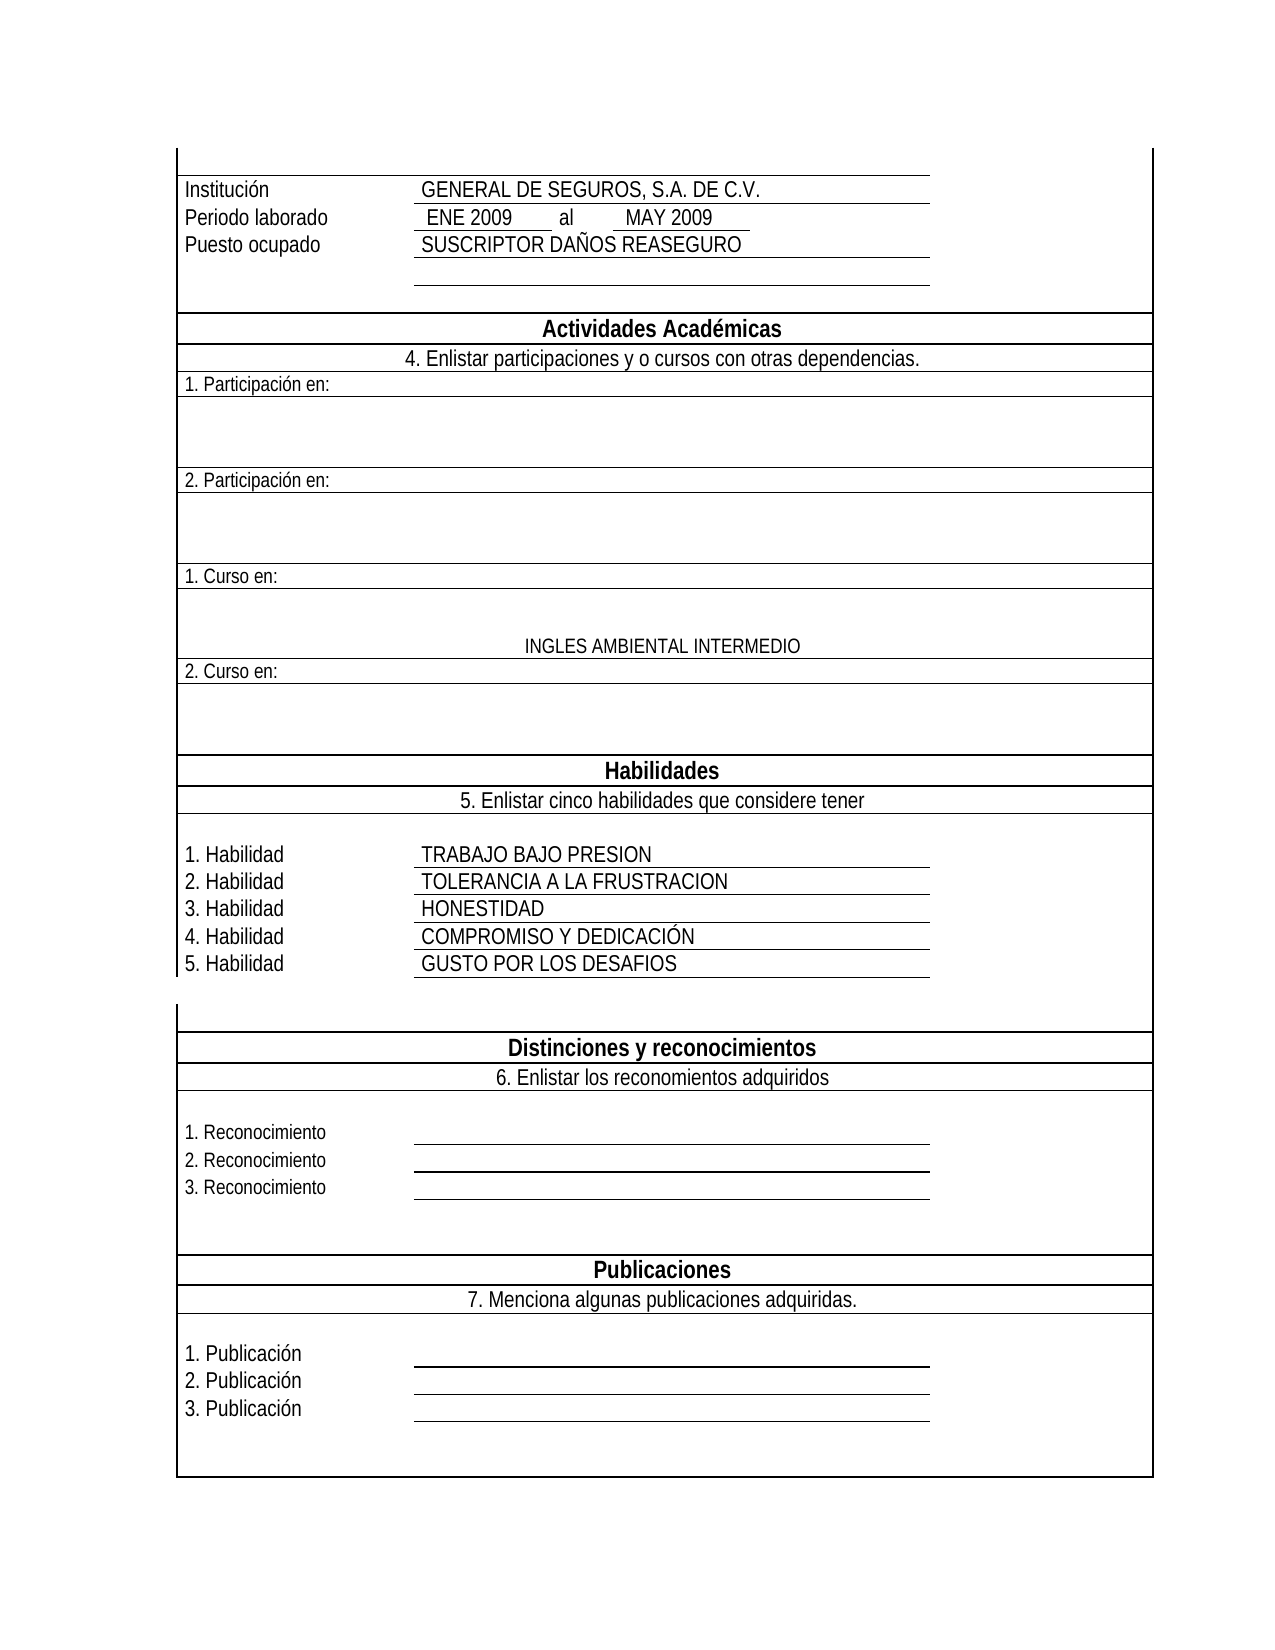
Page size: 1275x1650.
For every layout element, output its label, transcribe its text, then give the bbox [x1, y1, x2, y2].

table_cell [552, 286, 613, 312]
table_cell [613, 1314, 750, 1340]
table_cell COMPROMISO Y DEDICACIÓN [414, 923, 930, 949]
table_cell [930, 230, 1152, 257]
table_cell [552, 1422, 613, 1448]
table_cell [552, 659, 613, 683]
table_cell [829, 1449, 930, 1476]
table_cell Distinciones y reconocimientos [178, 1033, 1152, 1062]
table_cell 5. Enlistar cinco habilidades que considere tener [178, 787, 1152, 813]
table_cell [552, 1449, 613, 1476]
table_cell SUSCRIPTOR DAÑOS REASEGURO [414, 230, 930, 257]
table_cell [552, 1004, 613, 1031]
table_cell [552, 1091, 613, 1118]
table_cell [829, 1226, 930, 1253]
table_cell [414, 1173, 930, 1199]
table_cell [750, 148, 829, 175]
table_cell [552, 1226, 613, 1253]
table_cell 4. Habilidad [178, 922, 414, 949]
table_cell [414, 258, 552, 284]
table_cell Habilidades [178, 756, 1152, 785]
table_cell 2. Habilidad [178, 867, 414, 894]
table_cell Actividades Académicas [178, 314, 1152, 343]
table_cell [414, 1091, 552, 1118]
table_cell [930, 148, 1152, 175]
table_cell [829, 1091, 930, 1118]
table_cell [414, 1395, 930, 1421]
table_cell [414, 1004, 552, 1031]
table_cell [829, 659, 930, 683]
table_cell [414, 286, 552, 312]
table_cell [414, 148, 552, 175]
table_cell GENERAL DE SEGUROS, S.A. DE C.V. [414, 176, 930, 202]
table_cell 1. Participación en: [178, 372, 414, 396]
table_cell 1. Curso en: [178, 564, 414, 588]
table_cell [414, 1314, 552, 1340]
table_cell [414, 978, 552, 1004]
table_cell [829, 1200, 930, 1226]
table_cell 2. Reconocimiento [178, 1144, 414, 1171]
table_cell [930, 1144, 1152, 1171]
table_cell [930, 841, 1152, 867]
table_cell [177, 977, 414, 1004]
table_cell [930, 949, 1152, 977]
table_cell [178, 684, 1152, 754]
table_cell [414, 1226, 552, 1253]
table_cell [613, 1422, 750, 1448]
table_cell [829, 258, 930, 284]
table_cell [930, 1366, 1152, 1394]
table_cell [552, 814, 613, 841]
table_cell [613, 659, 750, 683]
table_cell [414, 564, 1152, 588]
table_cell [613, 148, 750, 175]
table_cell [750, 1314, 829, 1340]
table_cell [178, 814, 414, 841]
table_cell [414, 468, 1152, 492]
table_cell [414, 1340, 930, 1366]
table_cell [829, 1004, 930, 1031]
table_cell [178, 397, 1152, 467]
table_cell [414, 1449, 552, 1476]
table_cell al [552, 204, 613, 230]
table_cell [930, 977, 1152, 1004]
table_cell [414, 1422, 552, 1448]
table_cell [829, 1422, 930, 1448]
table_cell [414, 1118, 930, 1144]
table_cell [750, 1226, 829, 1253]
table_cell [930, 1199, 1152, 1226]
table_cell [414, 1145, 930, 1171]
table_cell [750, 1004, 829, 1031]
table_cell [930, 1004, 1152, 1031]
table_cell 1. Reconocimiento [178, 1118, 414, 1144]
table_cell [178, 1421, 414, 1448]
table_cell [750, 258, 829, 284]
table_cell [930, 203, 1152, 230]
table_cell TRABAJO BAJO PRESION [414, 841, 930, 867]
table_cell [613, 258, 750, 284]
table_cell Puesto ocupado [178, 230, 414, 257]
table_cell [930, 894, 1152, 922]
table_cell [552, 1314, 613, 1340]
table_cell [552, 258, 613, 284]
table_cell [930, 659, 1152, 683]
table_cell [930, 1091, 1152, 1118]
table_cell [613, 1004, 750, 1031]
table_cell [414, 659, 552, 683]
table_cell [552, 1200, 613, 1226]
table_cell 6. Enlistar los reconomientos adquiridos [178, 1064, 1152, 1090]
table_cell [930, 922, 1152, 949]
table_cell [414, 372, 1152, 396]
table_cell [930, 1421, 1152, 1448]
table_cell 3. Publicación [178, 1394, 414, 1421]
table_cell [930, 1118, 1152, 1144]
table_cell 3. Habilidad [178, 894, 414, 922]
table_cell TOLERANCIA A LA FRUSTRACION [414, 868, 930, 894]
table_cell MAY 2009 [613, 204, 750, 230]
table_cell [930, 814, 1152, 841]
table_cell [930, 1340, 1152, 1366]
table_cell 4. Enlistar participaciones y o cursos con otras dependencias. [178, 345, 1152, 371]
table_cell [613, 286, 750, 312]
table_cell Periodo laborado [178, 203, 414, 230]
table_cell HONESTIDAD [414, 895, 930, 922]
table_cell [178, 1004, 414, 1031]
table_cell [930, 175, 1152, 202]
table_cell [930, 1226, 1152, 1253]
table_cell [750, 978, 829, 1004]
table_cell 7. Menciona algunas publicaciones adquiridas. [178, 1286, 1152, 1313]
table_cell [613, 1449, 750, 1476]
table_cell [178, 1314, 414, 1340]
table_cell [750, 204, 829, 230]
table_cell [414, 1200, 552, 1226]
table_cell [414, 1368, 930, 1394]
table_cell [750, 286, 829, 312]
table_cell [930, 1171, 1152, 1199]
table_cell [750, 1091, 829, 1118]
table_cell [930, 867, 1152, 894]
table_cell [613, 978, 750, 1004]
table_cell [750, 814, 829, 841]
table_cell [613, 1226, 750, 1253]
table_cell 1. Publicación [178, 1340, 414, 1366]
table_cell [829, 1314, 930, 1340]
table_cell [178, 1091, 414, 1118]
table_cell 2. Participación en: [178, 468, 414, 492]
table_cell INGLES AMBIENTAL INTERMEDIO [178, 589, 1152, 658]
table_cell Institución [178, 176, 414, 202]
table_cell 3. Reconocimiento [178, 1171, 414, 1199]
table_cell [613, 814, 750, 841]
table_cell [178, 1226, 414, 1253]
table_cell [930, 1394, 1152, 1421]
table_cell [178, 257, 414, 284]
table_cell [930, 285, 1152, 312]
table_cell ENE 2009 [414, 204, 552, 230]
table_cell 2. Publicación [178, 1366, 414, 1394]
table_cell [750, 1200, 829, 1226]
table_cell [829, 286, 930, 312]
table_cell [750, 1422, 829, 1448]
table_cell [613, 1091, 750, 1118]
table_cell [829, 148, 930, 175]
table_cell [829, 814, 930, 841]
table_cell [178, 148, 414, 175]
table_cell [930, 257, 1152, 284]
table_cell [829, 978, 930, 1004]
table_cell [178, 1449, 414, 1476]
table_cell [829, 204, 930, 230]
table_cell Publicaciones [178, 1256, 1152, 1284]
table_cell [178, 1199, 414, 1226]
table_cell [930, 1314, 1152, 1340]
table_cell [178, 493, 1152, 563]
table_cell [552, 148, 613, 175]
table_cell [750, 659, 829, 683]
table_cell GUSTO POR LOS DESAFIOS [414, 950, 930, 977]
table_cell 5. Habilidad [178, 949, 414, 977]
table_cell [552, 978, 613, 1004]
table_cell [414, 814, 552, 841]
table_cell 1. Habilidad [178, 841, 414, 867]
table_cell [930, 1449, 1152, 1476]
table_cell [750, 1449, 829, 1476]
table_cell [613, 1200, 750, 1226]
table_cell 2. Curso en: [178, 659, 414, 683]
table_cell [178, 285, 414, 312]
